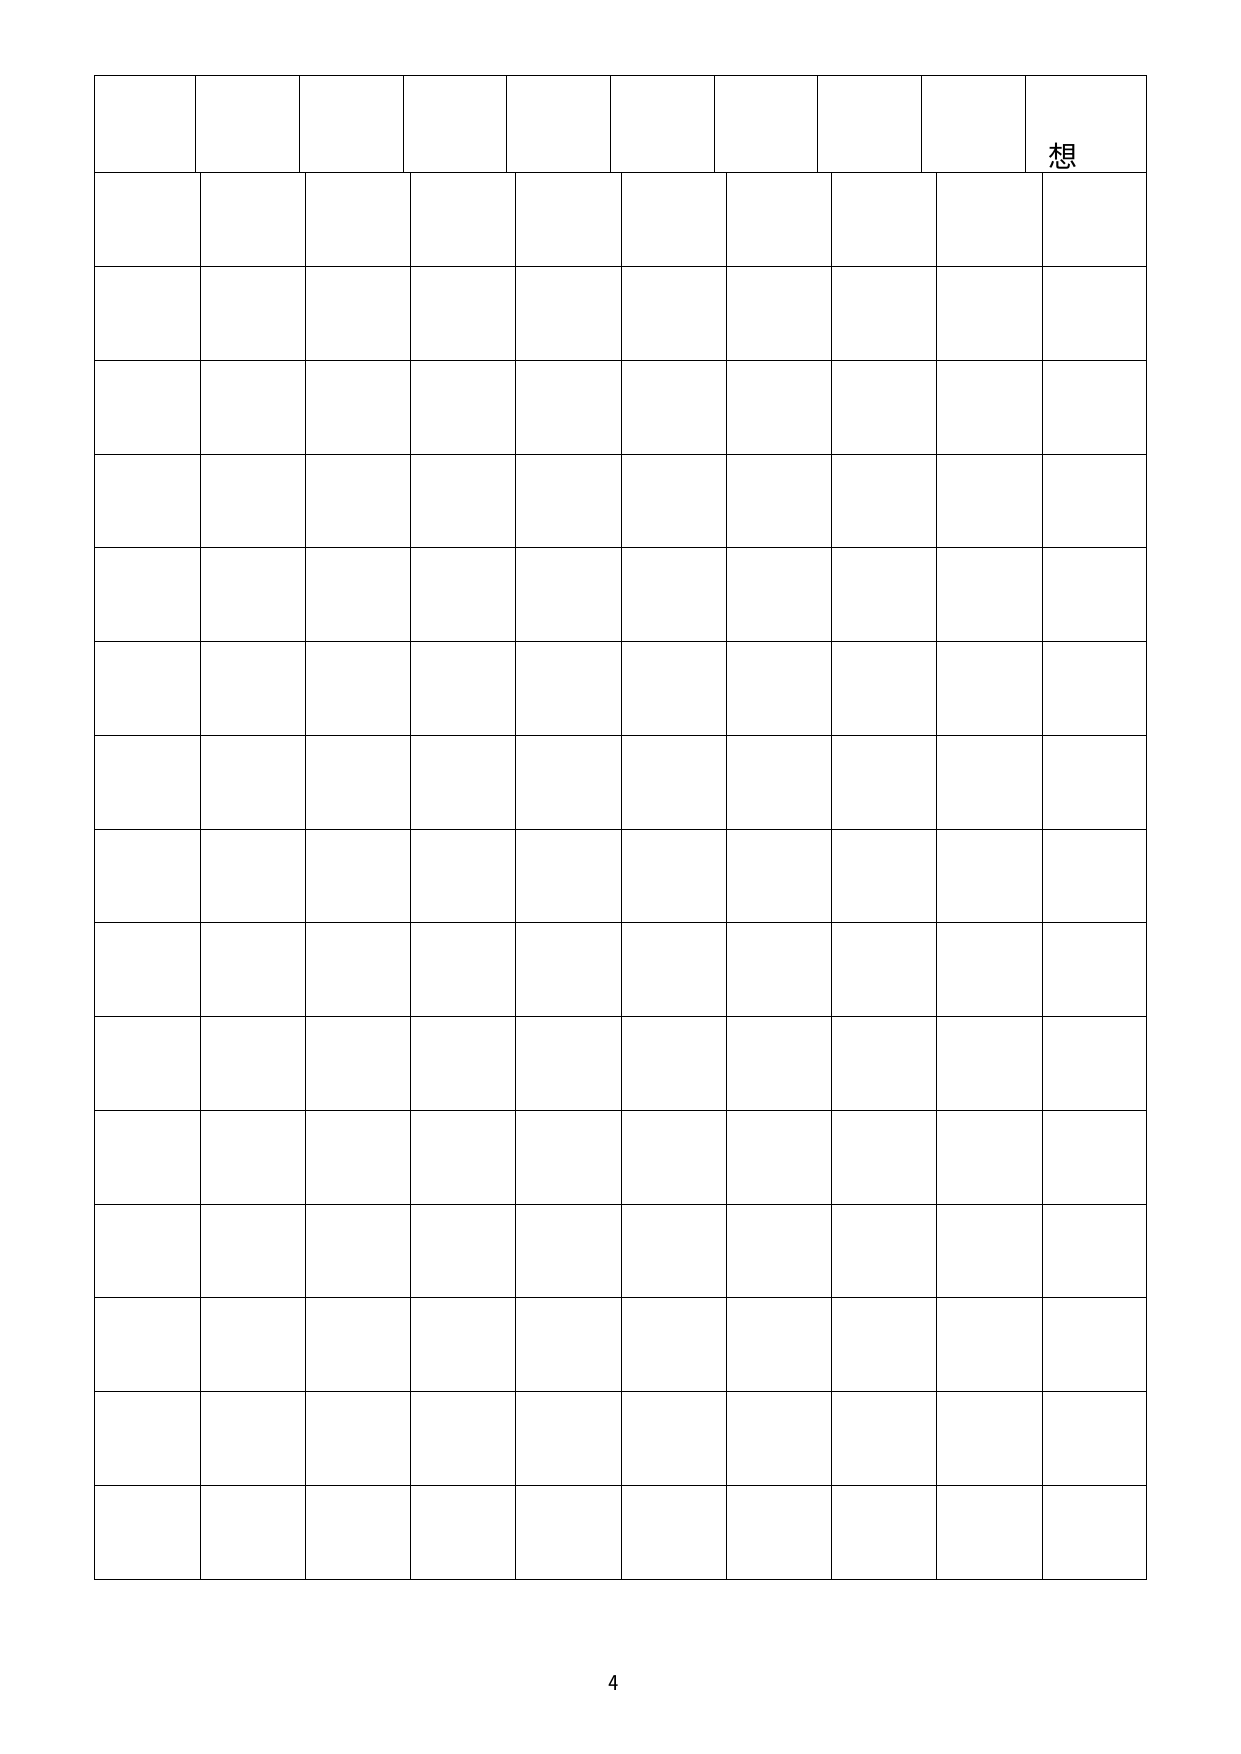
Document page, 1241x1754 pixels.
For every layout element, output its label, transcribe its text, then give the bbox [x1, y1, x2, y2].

table_cell [306, 173, 410, 266]
table_cell [201, 1392, 305, 1485]
table_cell [516, 1111, 621, 1203]
table_cell [516, 736, 621, 828]
table_cell [1043, 1298, 1146, 1391]
table_cell [1043, 736, 1146, 828]
table_cell [937, 455, 1042, 547]
table_cell [306, 1298, 410, 1391]
table_cell [306, 923, 410, 1016]
table_cell [622, 1392, 726, 1485]
table_cell [516, 455, 621, 547]
table_cell [832, 1205, 936, 1297]
table_cell [1043, 548, 1146, 641]
table_cell [411, 548, 515, 641]
table_cell [727, 1017, 831, 1110]
table_cell [95, 736, 200, 828]
table_cell [1043, 642, 1146, 735]
table_cell [1043, 173, 1146, 266]
table_cell [411, 1017, 515, 1110]
table_cell [516, 1392, 621, 1485]
table_header 想 [1026, 76, 1146, 172]
table_cell [622, 1298, 726, 1391]
table_cell [201, 923, 305, 1016]
table_cell [411, 173, 515, 266]
table_cell [832, 361, 936, 453]
table_cell [516, 267, 621, 360]
table_cell [95, 455, 200, 547]
table_cell [95, 1205, 200, 1297]
table_cell [411, 1298, 515, 1391]
table_cell [727, 1392, 831, 1485]
table_cell [832, 923, 936, 1016]
table_cell [201, 1298, 305, 1391]
table_cell [516, 173, 621, 266]
table_cell [622, 1111, 726, 1203]
table_cell [622, 1486, 726, 1578]
table_cell [937, 267, 1042, 360]
table_cell [201, 1486, 305, 1578]
table_cell [201, 267, 305, 360]
table_cell [937, 642, 1042, 735]
table_cell [411, 361, 515, 453]
table_cell [622, 173, 726, 266]
table_cell [306, 1205, 410, 1297]
table_cell [95, 830, 200, 922]
table_cell [937, 548, 1042, 641]
table_cell [306, 642, 410, 735]
table_cell [611, 76, 714, 172]
table_cell [727, 1111, 831, 1203]
table_cell [937, 736, 1042, 828]
table_cell [95, 361, 200, 453]
table_cell [622, 455, 726, 547]
table_cell [1043, 361, 1146, 453]
table_cell [201, 1111, 305, 1203]
table_cell [306, 361, 410, 453]
table_cell [832, 1298, 936, 1391]
table_cell [201, 173, 305, 266]
table_cell [306, 736, 410, 828]
table_cell [516, 830, 621, 922]
table_cell [411, 267, 515, 360]
table_cell [1043, 830, 1146, 922]
table_cell [95, 173, 200, 266]
table_cell [727, 173, 831, 266]
table_cell [727, 642, 831, 735]
table_cell [306, 548, 410, 641]
table_cell [937, 173, 1042, 266]
table_cell [937, 1486, 1042, 1578]
table_cell [1043, 1392, 1146, 1485]
table_cell [95, 642, 200, 735]
table_cell [201, 830, 305, 922]
table_cell [937, 1017, 1042, 1110]
table_cell [727, 1486, 831, 1578]
table_cell [411, 642, 515, 735]
table_cell [95, 548, 200, 641]
table_cell [411, 1111, 515, 1203]
table_cell [516, 361, 621, 453]
table_cell [937, 1392, 1042, 1485]
table_cell [622, 642, 726, 735]
table_cell [622, 1205, 726, 1297]
table_cell [832, 830, 936, 922]
table_cell [516, 1205, 621, 1297]
table_cell [201, 361, 305, 453]
table_cell [201, 548, 305, 641]
table_cell [516, 1486, 621, 1578]
table_cell [95, 1111, 200, 1203]
table_cell [95, 1392, 200, 1485]
table_cell [727, 548, 831, 641]
table_cell [832, 1111, 936, 1203]
table_cell [411, 1392, 515, 1485]
table_cell [1043, 1111, 1146, 1203]
table_cell [411, 455, 515, 547]
table_cell [95, 1298, 200, 1391]
table_cell [937, 830, 1042, 922]
table_cell [727, 1298, 831, 1391]
table_cell [622, 1017, 726, 1110]
table_cell [622, 923, 726, 1016]
table_cell [727, 736, 831, 828]
table_cell [516, 642, 621, 735]
table_cell [300, 76, 403, 172]
table_cell [306, 267, 410, 360]
table_cell [507, 76, 610, 172]
table_cell [516, 548, 621, 641]
table_cell [1043, 1486, 1146, 1578]
table_cell [727, 1205, 831, 1297]
table_cell [937, 361, 1042, 453]
table_cell [937, 923, 1042, 1016]
table_cell [95, 1486, 200, 1578]
table_cell [95, 923, 200, 1016]
table_cell [937, 1111, 1042, 1203]
table_cell [922, 76, 1025, 172]
table_cell [95, 76, 195, 172]
table_cell [832, 548, 936, 641]
table_cell [411, 1486, 515, 1578]
table_cell [1043, 1017, 1146, 1110]
table_cell [1043, 923, 1146, 1016]
table_cell [832, 736, 936, 828]
table_cell [832, 1392, 936, 1485]
table_cell [1043, 1205, 1146, 1297]
table_cell [201, 642, 305, 735]
table_cell [306, 830, 410, 922]
table_cell [411, 1205, 515, 1297]
table_cell [404, 76, 506, 172]
table_cell [832, 642, 936, 735]
table_cell [937, 1205, 1042, 1297]
table_cell [832, 267, 936, 360]
table_cell [622, 361, 726, 453]
table_cell [727, 923, 831, 1016]
table_cell [622, 267, 726, 360]
table_cell [622, 736, 726, 828]
table_cell [622, 830, 726, 922]
table_cell [95, 267, 200, 360]
table_cell [196, 76, 299, 172]
table_cell [727, 361, 831, 453]
table_cell [306, 1017, 410, 1110]
table_cell [411, 830, 515, 922]
table_cell [201, 736, 305, 828]
table_cell [201, 1205, 305, 1297]
table_cell [411, 736, 515, 828]
table_cell [306, 1111, 410, 1203]
table_cell [411, 923, 515, 1016]
table_cell [832, 1017, 936, 1110]
table_cell [1043, 267, 1146, 360]
table_cell [832, 173, 936, 266]
table_cell [306, 455, 410, 547]
table_cell [727, 267, 831, 360]
table_cell [622, 548, 726, 641]
table_cell [516, 923, 621, 1016]
table_cell [1043, 455, 1146, 547]
table_cell [832, 1486, 936, 1578]
table_cell [201, 455, 305, 547]
table_cell [306, 1392, 410, 1485]
table_cell [818, 76, 921, 172]
table_cell [516, 1017, 621, 1110]
table_cell [727, 455, 831, 547]
table_cell [937, 1298, 1042, 1391]
table_cell [516, 1298, 621, 1391]
table_cell [715, 76, 817, 172]
table_cell [306, 1486, 410, 1578]
table_cell [727, 830, 831, 922]
table_cell [832, 455, 936, 547]
table_cell [201, 1017, 305, 1110]
table_cell [95, 1017, 200, 1110]
